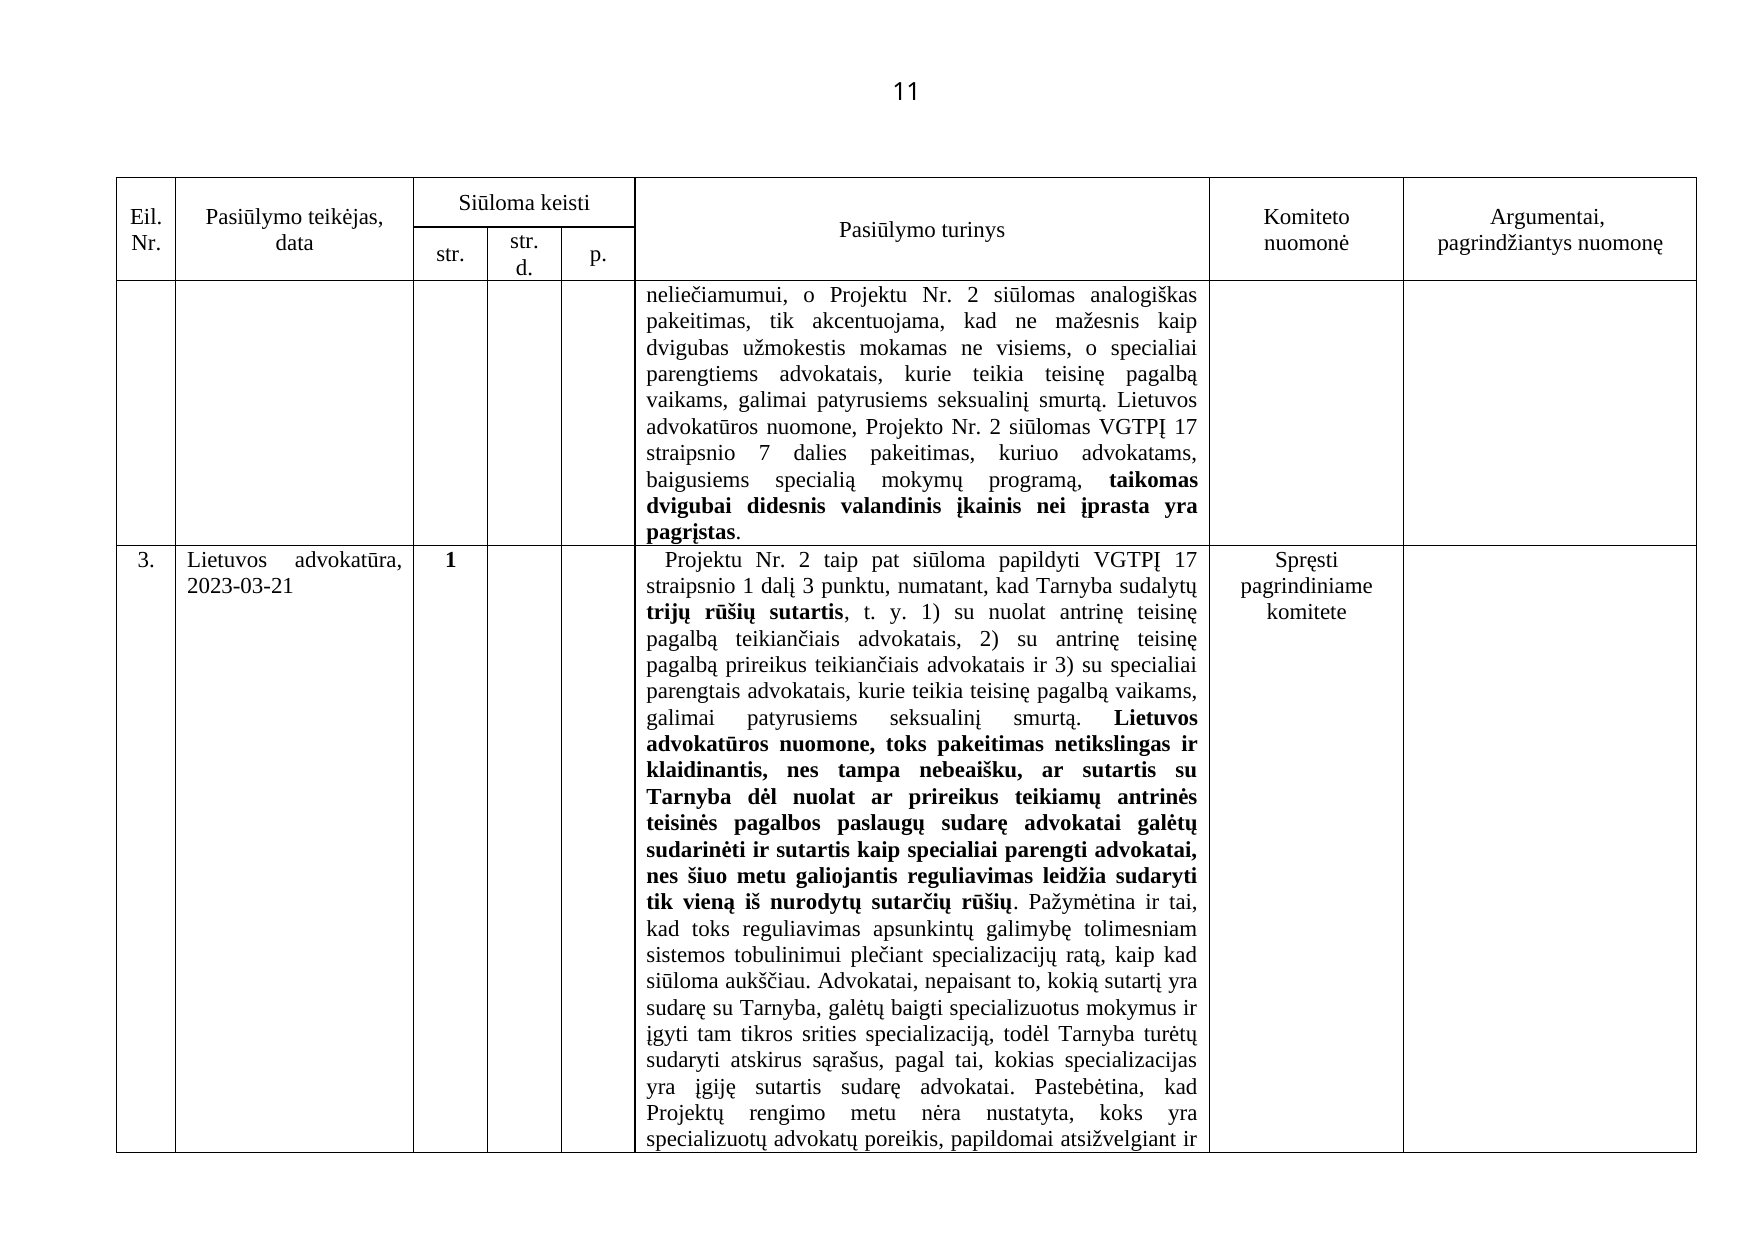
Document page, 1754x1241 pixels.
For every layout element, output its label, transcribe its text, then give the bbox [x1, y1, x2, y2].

table_cell [562, 281, 634, 545]
table_cell [176, 281, 413, 545]
table_cell [488, 546, 561, 1152]
table_cell [117, 281, 175, 545]
table_cell str. [414, 228, 487, 280]
table_cell [488, 281, 561, 545]
table_cell 3. [117, 546, 175, 1152]
table_cell Projektu Nr. 2 taip pat siūloma papildyti VGTPĮ 17 straipsnio 1 dalį 3 punktu, numatant, kad Tarnyba sudalytų trijų rūšių sutartis, t. y. 1) su nuolat antrinę teisinę pagalbą teikiančiais advokatais, 2) su antrinę teisinę pagalbą prireikus teikiančiais advokatais ir 3) su specialiai parengtais advokatais, kurie teikia teisinę pagalbą vaikams, galimai patyrusiems seksualinį smurtą. Lietuvos advokatūros nuomone, toks pakeitimas netikslingas ir klaidinantis, nes tampa nebeaišku, ar sutartis su Tarnyba dėl nuolat ar prireikus teikiamų antrinės teisinės pagalbos paslaugų sudarę advokatai galėtų sudarinėti ir sutartis kaip specialiai parengti advokatai, nes šiuo metu galiojantis reguliavimas leidžia sudaryti tik vieną iš nurodytų sutarčių rūšių. Pažymėtina ir tai, kad toks reguliavimas apsunkintų galimybę tolimesniam sistemos tobulinimui plečiant specializacijų ratą, kaip kad siūloma aukščiau. Advokatai, nepaisant to, kokią sutartį yra sudarę su Tarnyba, galėtų baigti specializuotus mokymus ir įgyti tam tikros srities specializaciją, todėl Tarnyba turėtų sudaryti atskirus sąrašus, pagal tai, kokias specializacijas yra įgiję sutartis sudarę advokatai. Pastebėtina, kad Projektų rengimo metu nėra nustatyta, koks yra specializuotų advokatų poreikis, papildomai atsižvelgiant ir [636, 546, 1209, 1152]
table_cell [1404, 546, 1696, 1152]
table_header Komiteto nuomonė [1210, 178, 1403, 280]
table_header Pasiūlymo teikėjas, data [176, 178, 413, 280]
table_cell Lietuvos advokatūra, 2023-03-21 [176, 546, 413, 1152]
table_cell [1210, 281, 1403, 545]
table_cell 1 [414, 546, 487, 1152]
table_header Pasiūlymo turinys [636, 178, 1209, 280]
table_header Argumentai, pagrindžiantys nuomonę [1404, 178, 1696, 280]
table_cell [1404, 281, 1696, 545]
table_cell Spręsti pagrindiniame komitete [1210, 546, 1403, 1152]
table_cell neliečiamumui, o Projektu Nr. 2 siūlomas analogiškas pakeitimas, tik akcentuojama, kad ne mažesnis kaip dvigubas užmokestis mokamas ne visiems, o specialiai parengtiems advokatais, kurie teikia teisinę pagalbą vaikams, galimai patyrusiems seksualinį smurtą. Lietuvos advokatūros nuomone, Projekto Nr. 2 siūlomas VGTPĮ 17 straipsnio 7 dalies pakeitimas, kuriuo advokatams, baigusiems specialią mokymų programą, taikomas dvigubai didesnis valandinis įkainis nei įprasta yra pagrįstas. [636, 281, 1209, 545]
table_cell [562, 546, 634, 1152]
table_header Siūloma keisti [414, 178, 634, 226]
table_cell str. d. [488, 228, 561, 280]
table_cell [414, 281, 487, 545]
table_header Eil. Nr. [117, 178, 175, 280]
table_cell p. [562, 228, 634, 280]
